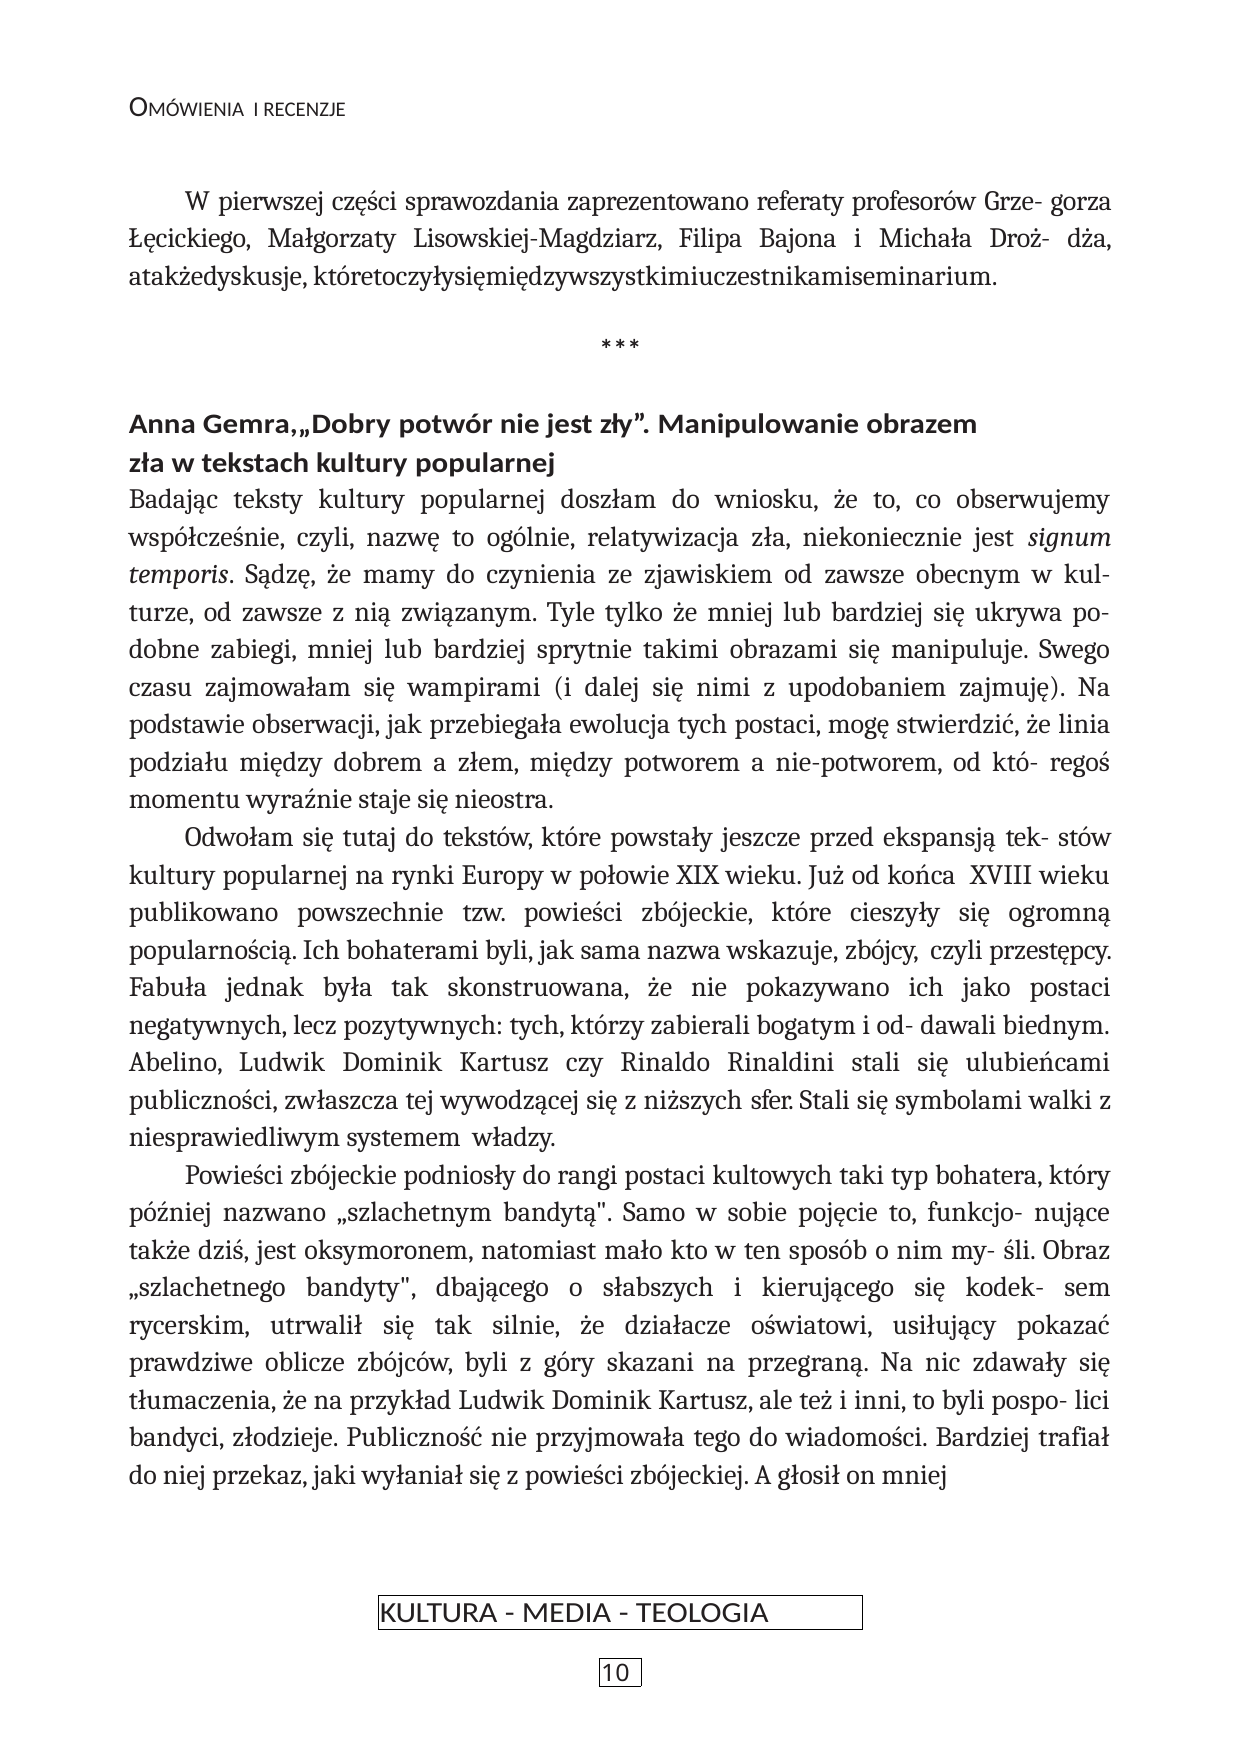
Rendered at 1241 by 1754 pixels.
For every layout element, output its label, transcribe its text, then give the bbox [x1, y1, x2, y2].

text Badając teksty kultury popularnej doszłam do wniosku, że to, co obserwujemy współcześnie, czyli, nazwę to ogólnie, relatywizacja zła, niekoniecznie jest signum temporis. Sądzę, że mamy do czynienia ze zjawiskiem od zawsze obecnym w kul- turze, od zawsze z nią związanym. Tyle tylko że mniej lub bardziej się ukrywa po- dobne zabiegi, mniej lub bardziej sprytnie takimi obrazami się manipuluje. Swego czasu zajmowałam się wampirami (i dalej się nimi z upodobaniem zajmuję). Na podstawie obserwacji, jak przebiegała ewolucja tych postaci, mogę stwierdzić, że linia podziału między dobrem a złem, między potworem a nie-potworem, od któ- regoś momentu wyraźnie staje się nieostra. [128, 484, 1112, 816]
text W pierwszej części sprawozdania zaprezentowano referaty profesorów Grze- gorza Łęcickiego, Małgorzaty Lisowskiej-Magdziarz, Filipa Bajona i Michała Droż- dża, atakżedyskusje, któretoczyłysięmiędzywszystkimiuczestnikamiseminarium. [128, 185, 1112, 292]
text Odwołam się tutaj do tekstów, które powstały jeszcze przed ekspansją tek- stów kultury popularnej na rynki Europy w połowie XIX wieku. Już od końca XVIII wieku publikowano powszechnie tzw. powieści zbójeckie, które cieszyły się ogromną popularnością. Ich bohaterami byli, jak sama nazwa wskazuje, zbójcy, czyli przestępcy. Fabuła jednak była tak skonstruowana, że nie pokazywano ich jako postaci negatywnych, lecz pozytywnych: tych, którzy zabierali bogatym i od- dawali biednym. Abelino, Ludwik Dominik Kartusz czy Rinaldo Rinaldini stali się ulubieńcami publiczności, zwłaszcza tej wywodzącej się z niższych sfer. Stali się symbolami walki z niesprawiedliwym systemem władzy. [128, 821, 1112, 1154]
text Powieści zbójeckie podniosły do rangi postaci kultowych taki typ bohatera, który później nazwano „szlachetnym bandytą". Samo w sobie pojęcie to, funkcjo- nujące także dziś, jest oksymoronem, natomiast mało kto w ten sposób o nim my- śli. Obraz „szlachetnego bandyty", dbającego o słabszych i kierującego się kodek- sem rycerskim, utrwalił się tak silnie, że działacze oświatowi, usiłujący pokazać prawdziwe oblicze zbójców, byli z góry skazani na przegraną. Na nic zdawały się tłumaczenia, że na przykład Ludwik Dominik Kartusz, ale też i inni, to byli pospo- lici bandyci, złodzieje. Publiczność nie przyjmowała tego do wiadomości. Bardziej trafiał do niej przekaz, jaki wyłaniał się z powieści zbójeckiej. A głosił on mniej [128, 1159, 1112, 1491]
subtitle *** [184, 332, 1056, 366]
text Anna Gemra,„Dobry potwór nie jest zły”. Manipulowanie obrazem zła w tekstach kultury popularnej [128, 406, 1006, 479]
text OMÓWIENIA I RECENZJE [128, 88, 1123, 123]
